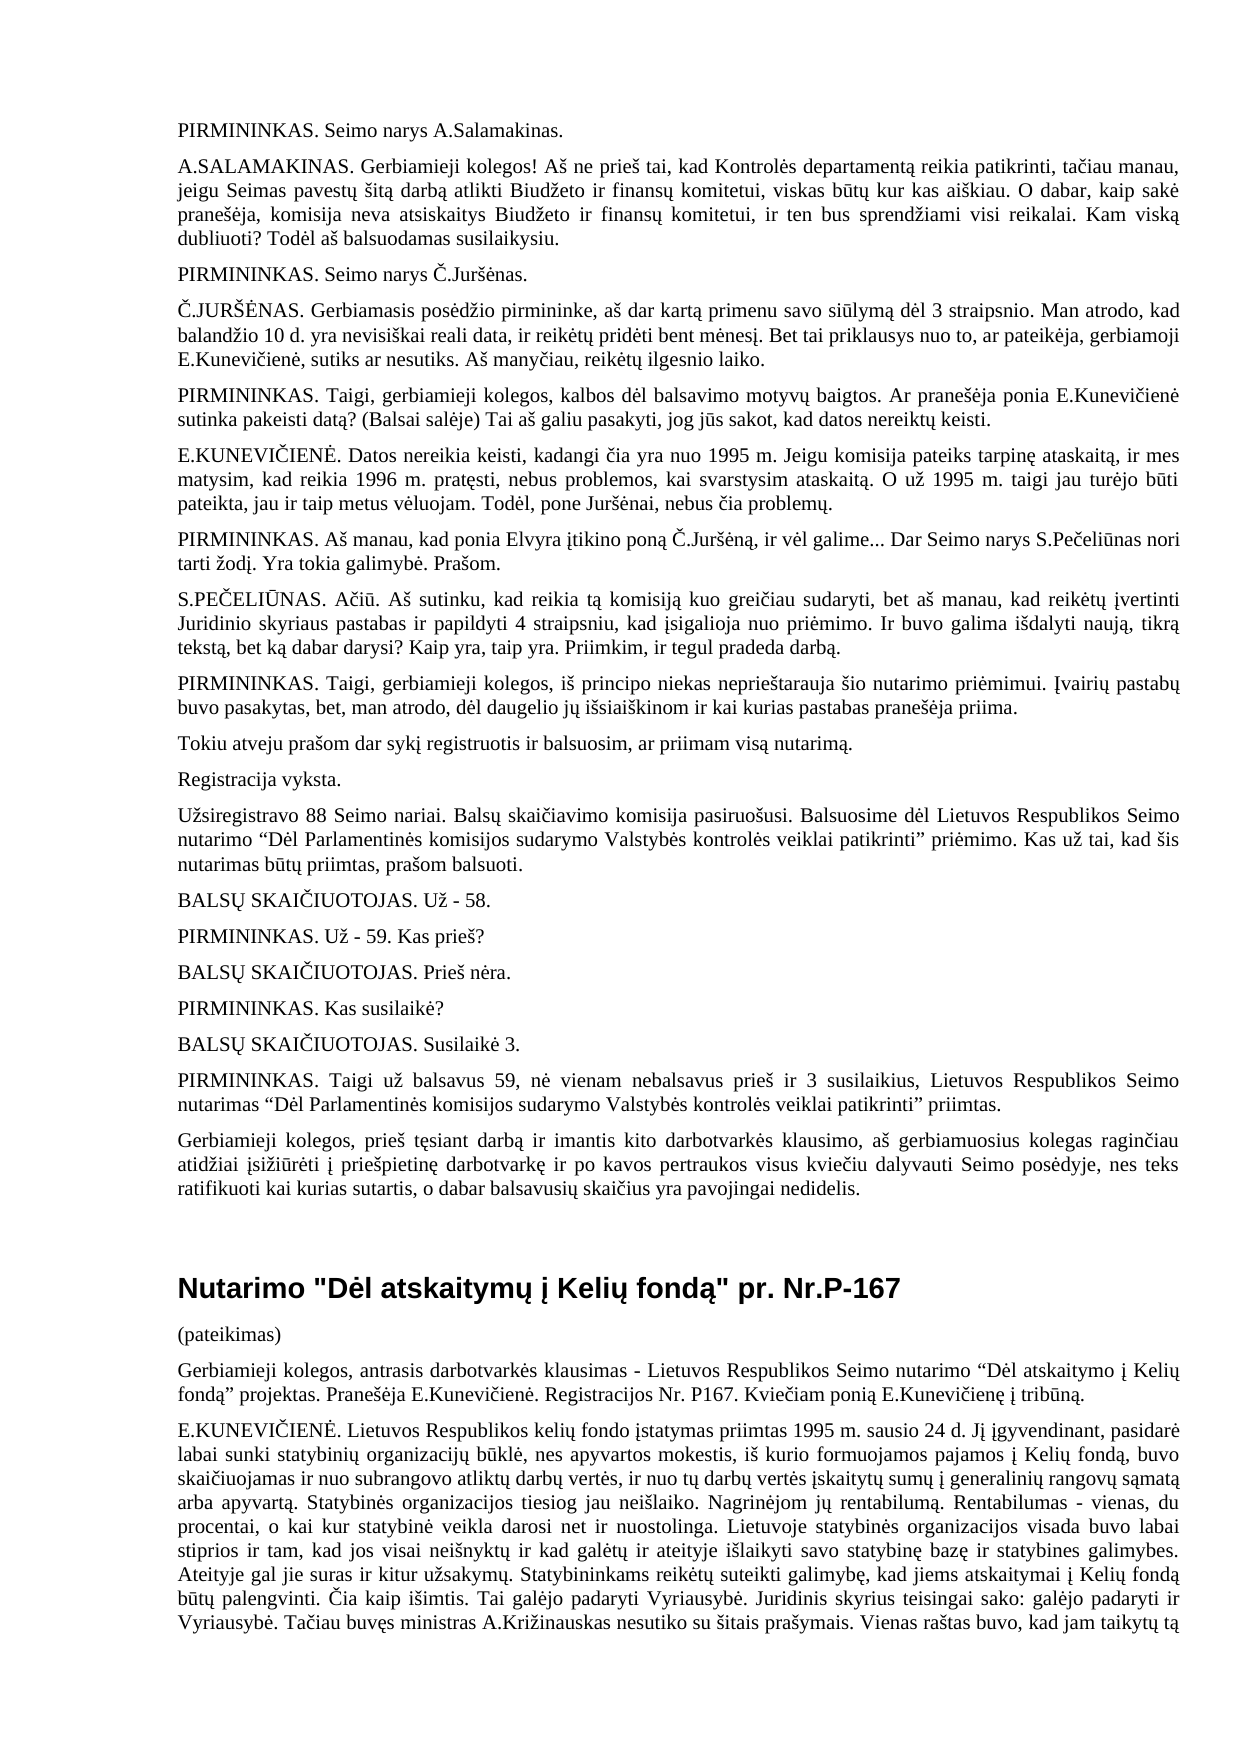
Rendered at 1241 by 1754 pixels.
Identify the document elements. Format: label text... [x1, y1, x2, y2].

text PIRMININKAS. Taigi už balsavus 59, nė vienam nebalsavus prieš ir 3 susilaikius, Lietuvos Respublikos Seimo nutarimas “Dėl Parlamentinės komisijos sudarymo Valstybės kontrolės veiklai patikrinti” priimtas. [177, 1068, 1181, 1116]
text Registracija vyksta. [177, 767, 1181, 791]
text PIRMININKAS. Taigi, gerbiamieji kolegos, kalbos dėl balsavimo motyvų baigtos. Ar pranešėja ponia E.Kunevičienė sutinka pakeisti datą? (Balsai salėje) Tai aš galiu pasakyti, jog jūs sakot, kad datos nereiktų keisti. [177, 383, 1181, 431]
text E.KUNEVIČIENĖ. Lietuvos Respublikos kelių fondo įstatymas priimtas 1995 m. sausio 24 d. Jį įgyvendinant, pasidarė labai sunki statybinių organizacijų būklė, nes apyvartos mokestis, iš kurio formuojamos pajamos į Kelių fondą, buvo skaičiuojamas ir nuo subrangovo atliktų darbų vertės, ir nuo tų darbų vertės įskaitytų sumų į generalinių rangovų sąmatą arba apyvartą. Statybinės organizacijos tiesiog jau neišlaiko. Nagrinėjom jų rentabilumą. Rentabilumas - vienas, du procentai, o kai kur statybinė veikla darosi net ir nuostolinga. Lietuvoje statybinės organizacijos visada buvo labai stiprios ir tam, kad jos visai neišnyktų ir kad galėtų ir ateityje išlaikyti savo statybinę bazę ir statybines galimybes. Ateityje gal jie suras ir kitur užsakymų. Statybininkams reikėtų suteikti galimybę, kad jiems atskaitymai į Kelių fondą būtų palengvinti. Čia kaip išimtis. Tai galėjo padaryti Vyriausybė. Juridinis skyrius teisingai sako: galėjo padaryti ir Vyriausybė. Tačiau buvęs ministras A.Križinauskas nesutiko su šitais prašymais. Vienas raštas buvo, kad jam taikytų tą [177, 1418, 1181, 1634]
text (pateikimas) [177, 1321, 1181, 1346]
text BALSŲ SKAIČIUOTOJAS. Už - 58. [177, 887, 1181, 912]
text E.KUNEVIČIENĖ. Datos nereikia keisti, kadangi čia yra nuo 1995 m. Jeigu komisija pateiks tarpinę ataskaitą, ir mes matysim, kad reikia 1996 m. pratęsti, nebus problemos, kai svarstysim ataskaitą. O už 1995 m. taigi jau turėjo būti pateikta, jau ir taip metus vėluojam. Todėl, pone Juršėnai, nebus čia problemų. [177, 443, 1181, 515]
text A.SALAMAKINAS. Gerbiamieji kolegos! Aš ne prieš tai, kad Kontrolės departamentą reikia patikrinti, tačiau manau, jeigu Seimas pavestų šitą darbą atlikti Biudžeto ir finansų komitetui, viskas būtų kur kas aiškiau. O dabar, kaip sakė pranešėja, komisija neva atsiskaitys Biudžeto ir finansų komitetui, ir ten bus sprendžiami visi reikalai. Kam viską dubliuoti? Todėl aš balsuodamas susilaikysiu. [177, 154, 1181, 250]
text Užsiregistravo 88 Seimo nariai. Balsų skaičiavimo komisija pasiruošusi. Balsuosime dėl Lietuvos Respublikos Seimo nutarimo “Dėl Parlamentinės komisijos sudarymo Valstybės kontrolės veiklai patikrinti” priėmimo. Kas už tai, kad šis nutarimas būtų priimtas, prašom balsuoti. [177, 803, 1181, 876]
text Gerbiamieji kolegos, prieš tęsiant darbą ir imantis kito darbotvarkės klausimo, aš gerbiamuosius kolegas raginčiau atidžiai įsižiūrėti į priešpietinę darbotvarkę ir po kavos pertraukos visus kviečiu dalyvauti Seimo posėdyje, nes teks ratifikuoti kai kurias sutartis, o dabar balsavusių skaičius yra pavojingai nedidelis. [177, 1128, 1181, 1200]
text BALSŲ SKAIČIUOTOJAS. Prieš nėra. [177, 959, 1181, 984]
text Tokiu atveju prašom dar sykį registruotis ir balsuosim, ar priimam visą nutarimą. [177, 731, 1181, 755]
text PIRMININKAS. Seimo narys Č.Juršėnas. [177, 262, 1181, 286]
text PIRMININKAS. Aš manau, kad ponia Elvyra įtikino poną Č.Juršėną, ir vėl galime... Dar Seimo narys S.Pečeliūnas nori tarti žodį. Yra tokia galimybė. Prašom. [177, 527, 1181, 575]
text PIRMININKAS. Seimo narys A.Salamakinas. [177, 118, 1181, 142]
subtitle Nutarimo "Dėl atskaitymų į Kelių fondą" pr. Nr.P-167 [177, 1271, 1181, 1305]
text Č.JURŠĖNAS. Gerbiamasis posėdžio pirmininke, aš dar kartą primenu savo siūlymą dėl 3 straipsnio. Man atrodo, kad balandžio 10 d. yra nevisiškai reali data, ir reikėtų pridėti bent mėnesį. Bet tai priklausys nuo to, ar pateikėja, gerbiamoji E.Kunevičienė, sutiks ar nesutiks. Aš manyčiau, reikėtų ilgesnio laiko. [177, 298, 1181, 371]
text Gerbiamieji kolegos, antrasis darbotvarkės klausimas - Lietuvos Respublikos Seimo nutarimo “Dėl atskaitymo į Kelių fondą” projektas. Pranešėja E.Kunevičienė. Registracijos Nr. P167. Kviečiam ponią E.Kunevičienę į tribūną. [177, 1357, 1181, 1406]
text PIRMININKAS. Taigi, gerbiamieji kolegos, iš principo niekas neprieštarauja šio nutarimo priėmimui. Įvairių pastabų buvo pasakytas, bet, man atrodo, dėl daugelio jų išsiaiškinom ir kai kurias pastabas pranešėja priima. [177, 671, 1181, 719]
text PIRMININKAS. Už - 59. Kas prieš? [177, 923, 1181, 948]
text PIRMININKAS. Kas susilaikė? [177, 996, 1181, 1020]
text BALSŲ SKAIČIUOTOJAS. Susilaikė 3. [177, 1032, 1181, 1056]
text S.PEČELIŪNAS. Ačiū. Aš sutinku, kad reikia tą komisiją kuo greičiau sudaryti, bet aš manau, kad reikėtų įvertinti Juridinio skyriaus pastabas ir papildyti 4 straipsniu, kad įsigalioja nuo priėmimo. Ir buvo galima išdalyti naują, tikrą tekstą, bet ką dabar darysi? Kaip yra, taip yra. Priimkim, ir tegul pradeda darbą. [177, 587, 1181, 659]
